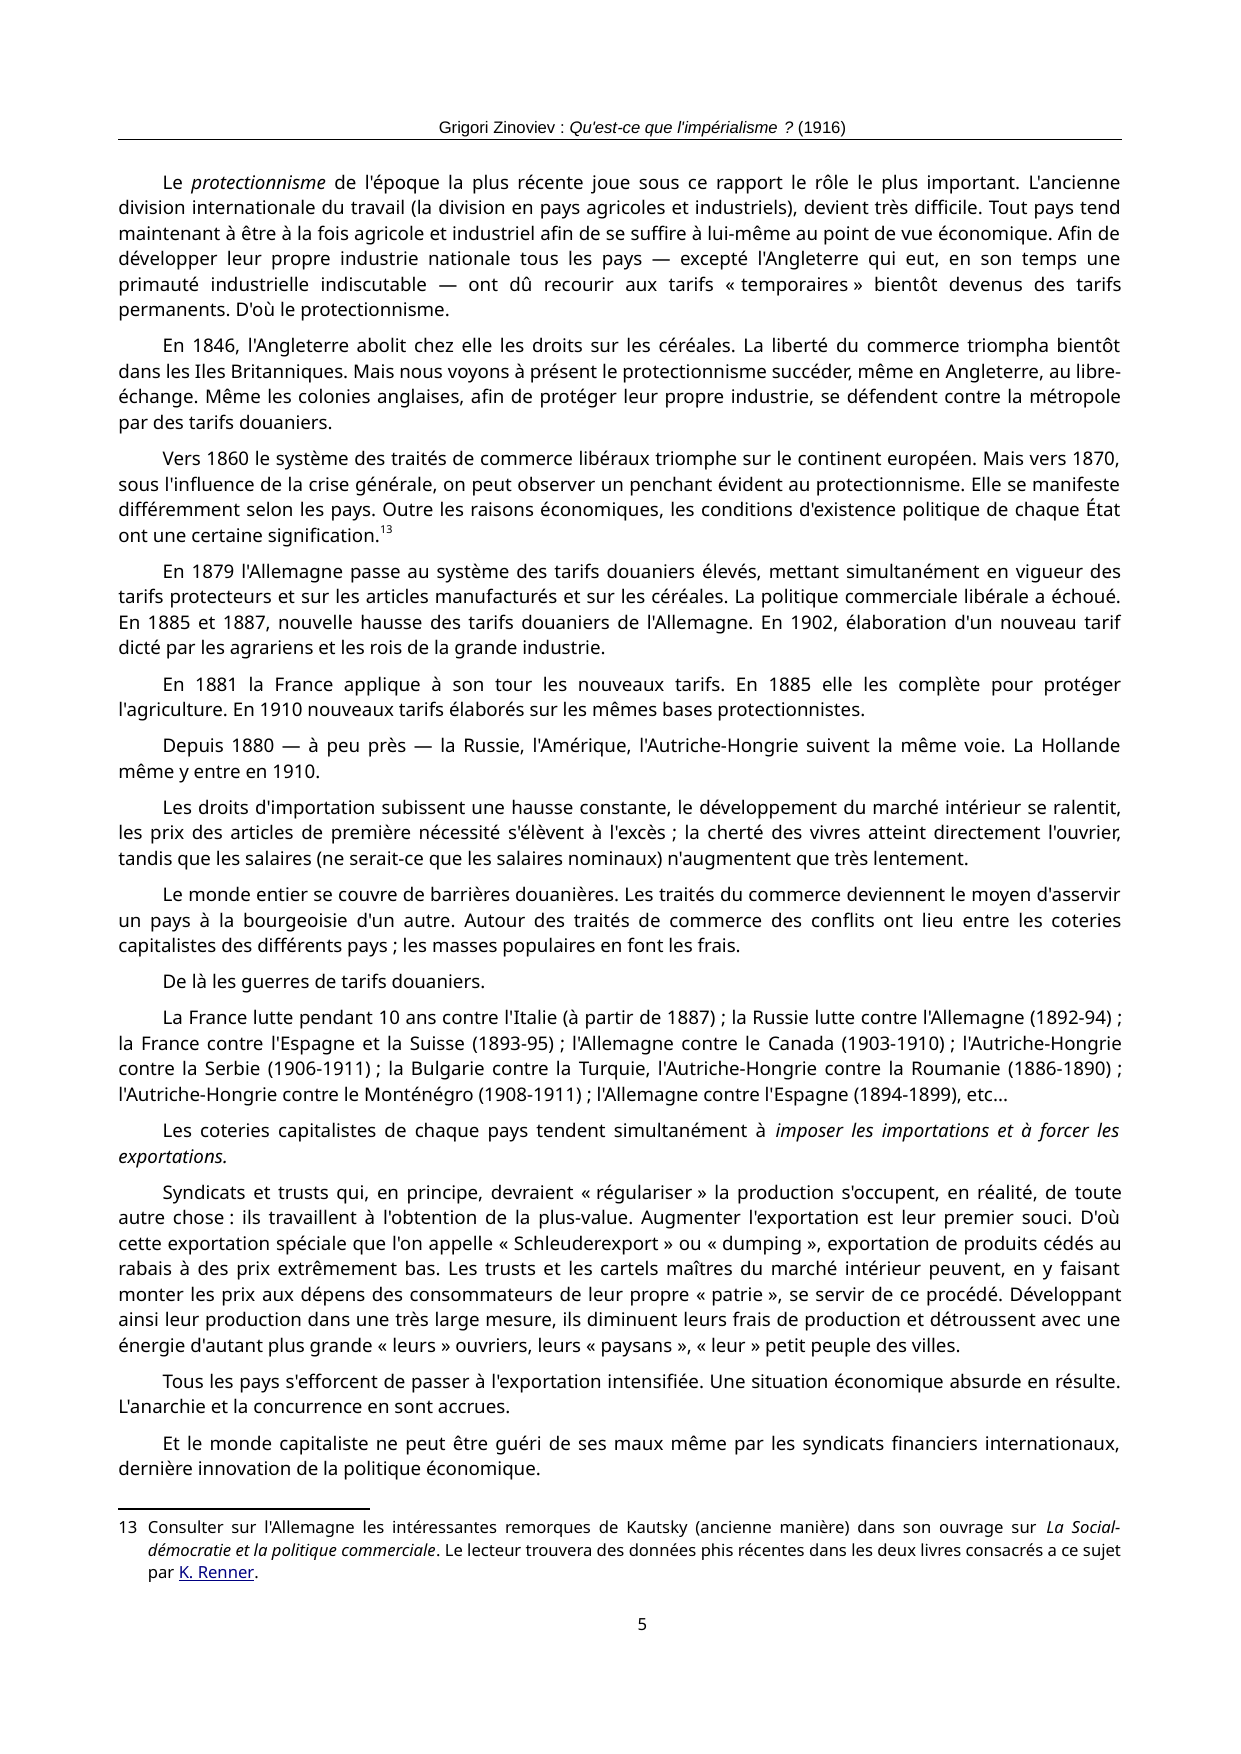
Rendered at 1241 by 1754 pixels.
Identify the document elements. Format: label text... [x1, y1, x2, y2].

text En 1881 la France applique à son tour les nouveaux tarifs. En 1885 elle les complète pour protéger l'agriculture. En 1910 nouveaux tarifs élaborés sur les mêmes bases protectionnistes. [118, 671, 1122, 722]
text Consulter sur l'Allemagne les intéressantes remorques de Kautsky (ancienne manière) dans son ouvrage sur La Social-démocratie et la politique commerciale. Le lecteur trouvera des données phis récentes dans les deux livres consacrés a ce sujet par K. Renner. [118, 1515, 1122, 1583]
text Le protectionnisme de l'époque la plus récente joue sous ce rapport le rôle le plus important. L'ancienne division internationale du travail (la division en pays agricoles et industriels), devient très difficile. Tout pays tend maintenant à être à la fois agricole et industriel afin de se suffire à lui-même au point de vue économique. Afin de développer leur propre industrie nationale tous les pays — excepté l'Angleterre qui eut, en son temps une primauté industrielle indiscutable — ont dû recourir aux tarifs « temporaires » bientôt devenus des tarifs permanents. D'où le protectionnisme. [118, 169, 1122, 322]
text Les coteries capitalistes de chaque pays tendent simultanément à imposer les importations et à forcer les exportations. [118, 1117, 1122, 1168]
text En 1879 l'Allemagne passe au système des tarifs douaniers élevés, mettant simultanément en vigueur des tarifs protecteurs et sur les articles manufacturés et sur les céréales. La politique commerciale libérale a échoué. En 1885 et 1887, nouvelle hausse des tarifs douaniers de l'Allemagne. En 1902, élaboration d'un nouveau tarif dicté par les agrariens et les rois de la grande industrie. [118, 558, 1122, 660]
text De là les guerres de tarifs douaniers. [118, 968, 1122, 994]
text Les droits d'importation subissent une hausse constante, le développement du marché intérieur se ralentit, les prix des articles de première nécessité s'élèvent à l'excès ; la cherté des vivres atteint directement l'ouvrier, tandis que les salaires (ne serait-ce que les salaires nominaux) n'augmentent que très lentement. [118, 794, 1122, 871]
text Depuis 1880 — à peu près — la Russie, l'Amérique, l'Autriche-Hongrie suivent la même voie. La Hollande même y entre en 1910. [118, 732, 1122, 783]
text La France lutte pendant 10 ans contre l'Italie (à partir de 1887) ; la Russie lutte contre l'Allemagne (1892-94) ; la France contre l'Espagne et la Suisse (1893-95) ; l'Allemagne contre le Canada (1903-1910) ; l'Autriche-Hongrie contre la Serbie (1906-1911) ; la Bulgarie contre la Turquie, l'Autriche-Hongrie contre la Roumanie (1886-1890) ; l'Autriche-Hongrie contre le Monténégro (1908-1911) ; l'Allemagne contre l'Espagne (1894-1899), etc... [118, 1005, 1122, 1107]
text Syndicats et trusts qui, en principe, devraient « régulariser » la production s'occupent, en réalité, de toute autre chose : ils travaillent à l'obtention de la plus-value. Augmenter l'exportation est leur premier souci. D'où cette exportation spéciale que l'on appelle « Schleuderexport » ou « dumping », exportation de produits cédés au rabais à des prix extrêmement bas. Les trusts et les cartels maîtres du marché intérieur peuvent, en y faisant monter les prix aux dépens des consommateurs de leur propre « patrie », se servir de ce procédé. Développant ainsi leur production dans une très large mesure, ils diminuent leurs frais de production et détroussent avec une énergie d'autant plus grande « leurs » ouvriers, leurs « paysans », « leur » petit peuple des villes. [118, 1179, 1122, 1358]
text Vers 1860 le système des traités de commerce libéraux triomphe sur le continent européen. Mais vers 1870, sous l'influence de la crise générale, on peut observer un penchant évident au protectionnisme. Elle se manifeste différemment selon les pays. Outre les raisons économiques, les conditions d'existence politique de chaque État ont une certaine signification. [118, 445, 1122, 547]
text En 1846, l'Angleterre abolit chez elle les droits sur les céréales. La liberté du commerce triompha bientôt dans les Iles Britanniques. Mais nous voyons à présent le protectionnisme succéder, même en Angleterre, au libre-échange. Même les colonies anglaises, afin de protéger leur propre industrie, se défendent contre la métropole par des tarifs douaniers. [118, 333, 1122, 435]
text Et le monde capitaliste ne peut être guéri de ses maux même par les syndicats financiers internationaux, dernière innovation de la politique économique. [118, 1430, 1122, 1481]
text Tous les pays s'efforcent de passer à l'exportation intensifiée. Une situation économique absurde en résulte. L'anarchie et la concurrence en sont accrues. [118, 1368, 1122, 1419]
text Le monde entier se couvre de barrières douanières. Les traités du commerce deviennent le moyen d'asservir un pays à la bourgeoisie d'un autre. Autour des traités de commerce des conflits ont lieu entre les coteries capitalistes des différents pays ; les masses populaires en font les frais. [118, 881, 1122, 958]
